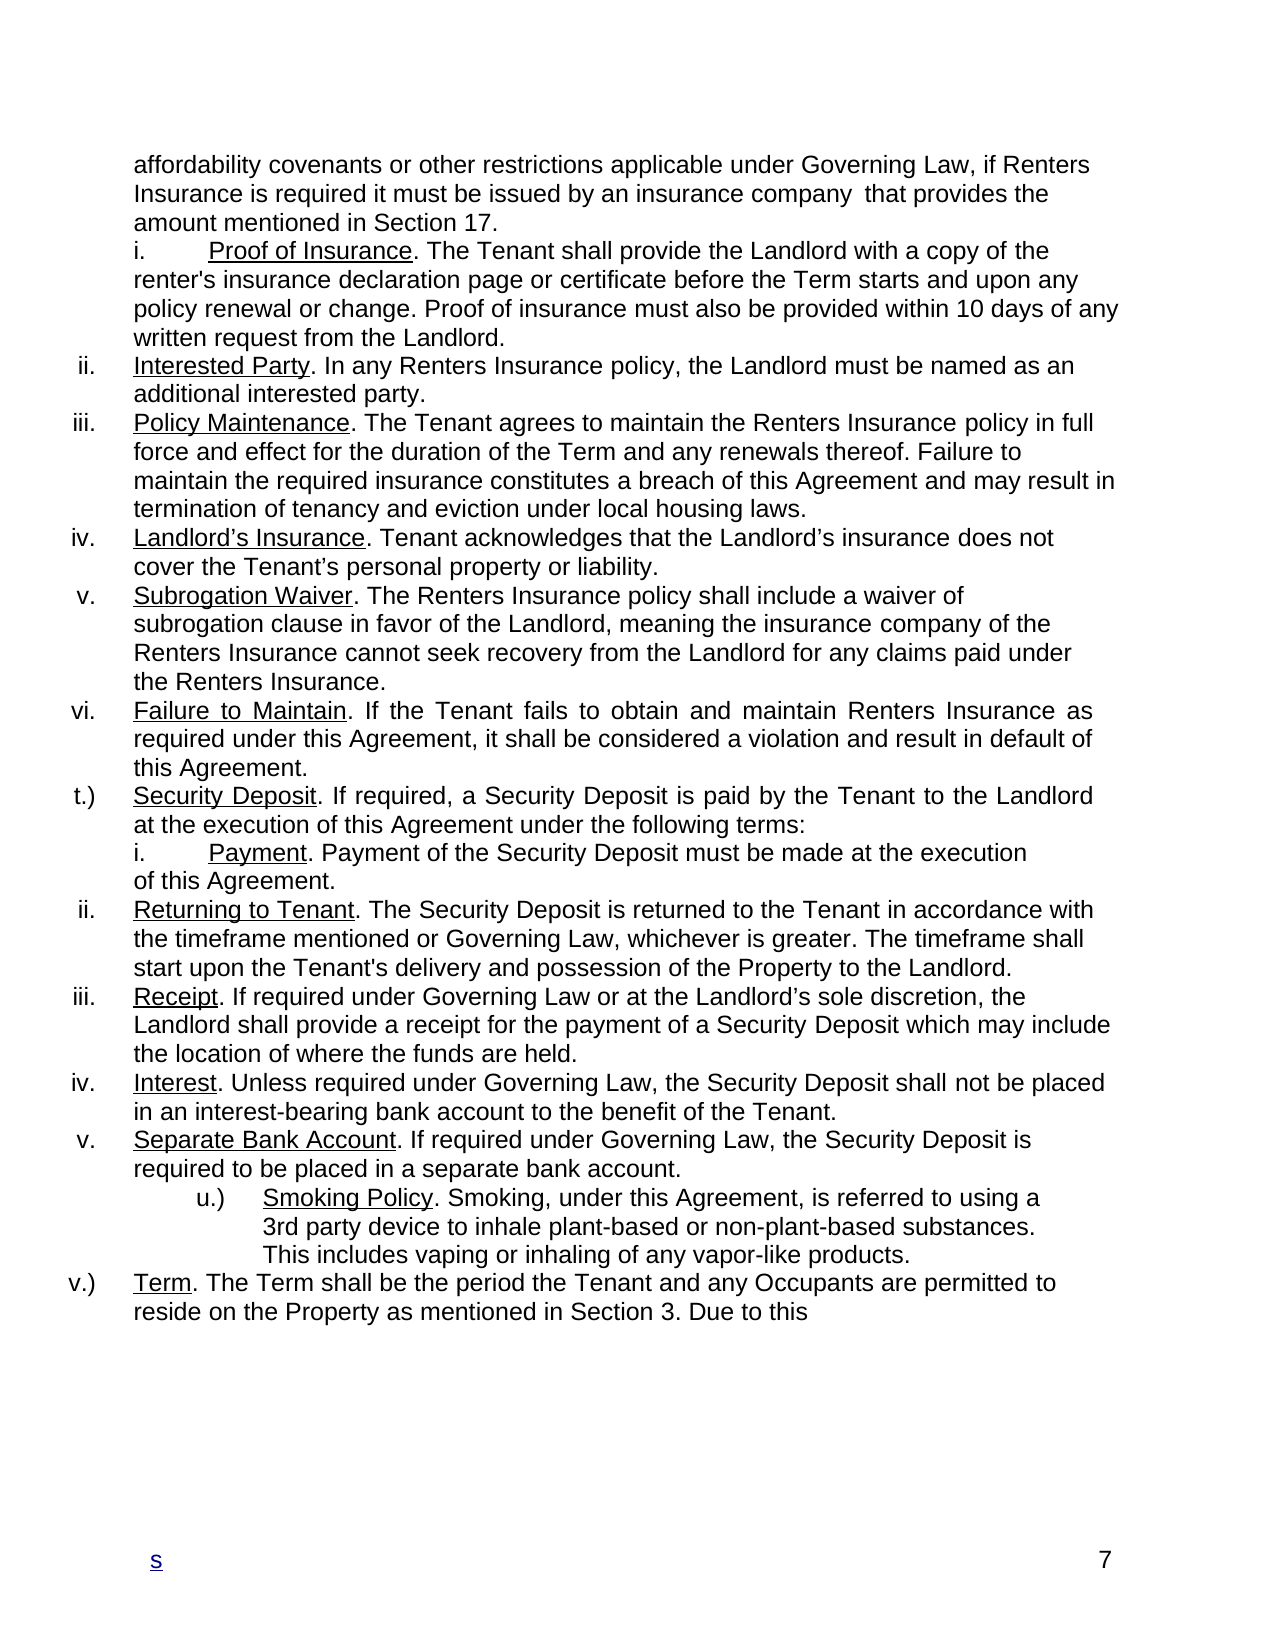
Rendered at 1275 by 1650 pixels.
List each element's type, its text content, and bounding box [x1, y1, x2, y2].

list Payment. Payment of the Security Deposit must be made at the execution of this Agreement. [133, 839, 1042, 895]
list Separate Bank Account. If required under Governing Law, the Security Deposit is required to be placed in a separate bank account. [76, 1125, 1116, 1183]
list Smoking Policy. Smoking, under this Agreement, is referred to using a 3rd party device to inhale plant-based or non-plant-based substances. This includes vaping or inhaling of any vapor-like products. [196, 1183, 1079, 1269]
list Term. The Term shall be the period the Tenant and any Occupants are permitted to reside on the Property as mentioned in Section 3. Due to this [68, 1269, 1076, 1325]
list Interested Party. In any Renters Insurance policy, the Landlord must be named as an additional interested party. [78, 352, 1123, 408]
text affordability covenants or other restrictions applicable under Governing Law, if Renters Insurance is required it must be issued by an insurance company that provides the amount mentioned in Section 17. [133, 150, 1121, 236]
list Subrogation Waiver. The Renters Insurance policy shall include a waiver of subrogation clause in favor of the Landlord, meaning the insurance company of the Renters Insurance cannot seek recovery from the Landlord for any claims paid under the Renters Insurance. [76, 581, 1080, 696]
list Policy Maintenance. The Tenant agrees to maintain the Renters Insurance policy in full force and effect for the duration of the Term and any renewals thereof. Failure to maintain the required insurance constitutes a breach of this Agreement and may result in termination of tenancy and eviction under local housing laws. [72, 408, 1119, 523]
list Receipt. If required under Governing Law or at the Landlord’s sole discretion, the Landlord shall provide a receipt for the payment of a Security Deposit which may include the location of where the funds are held. [72, 982, 1121, 1068]
list Proof of Insurance. The Tenant shall provide the Landlord with a copy of the renter's insurance declaration page or certificate before the Term starts and upon any policy renewal or change. Proof of insurance must also be provided within 10 days of any written request from the Landlord. [133, 236, 1122, 351]
list Interest. Unless required under Governing Law, the Security Deposit shall not be placed in an interest-bearing bank account to the benefit of the Tenant. [71, 1068, 1123, 1125]
list Landlord’s Insurance. Tenant acknowledges that the Landlord’s insurance does not cover the Tenant’s personal property or liability. [71, 523, 1076, 581]
list Failure to Maintain. If the Tenant fails to obtain and maintain Renters Insurance as required under this Agreement, it shall be considered a violation and result in default of this Agreement. [71, 696, 1094, 782]
list Security Deposit. If required, a Security Deposit is paid by the Tenant to the Landlord at the execution of this Agreement under the following terms: [73, 782, 1093, 838]
list Returning to Tenant. The Security Deposit is returned to the Tenant in accordance with the timeframe mentioned or Governing Law, whichever is greater. The timeframe shall start upon the Tenant's delivery and possession of the Property to the Landlord. [78, 895, 1103, 982]
